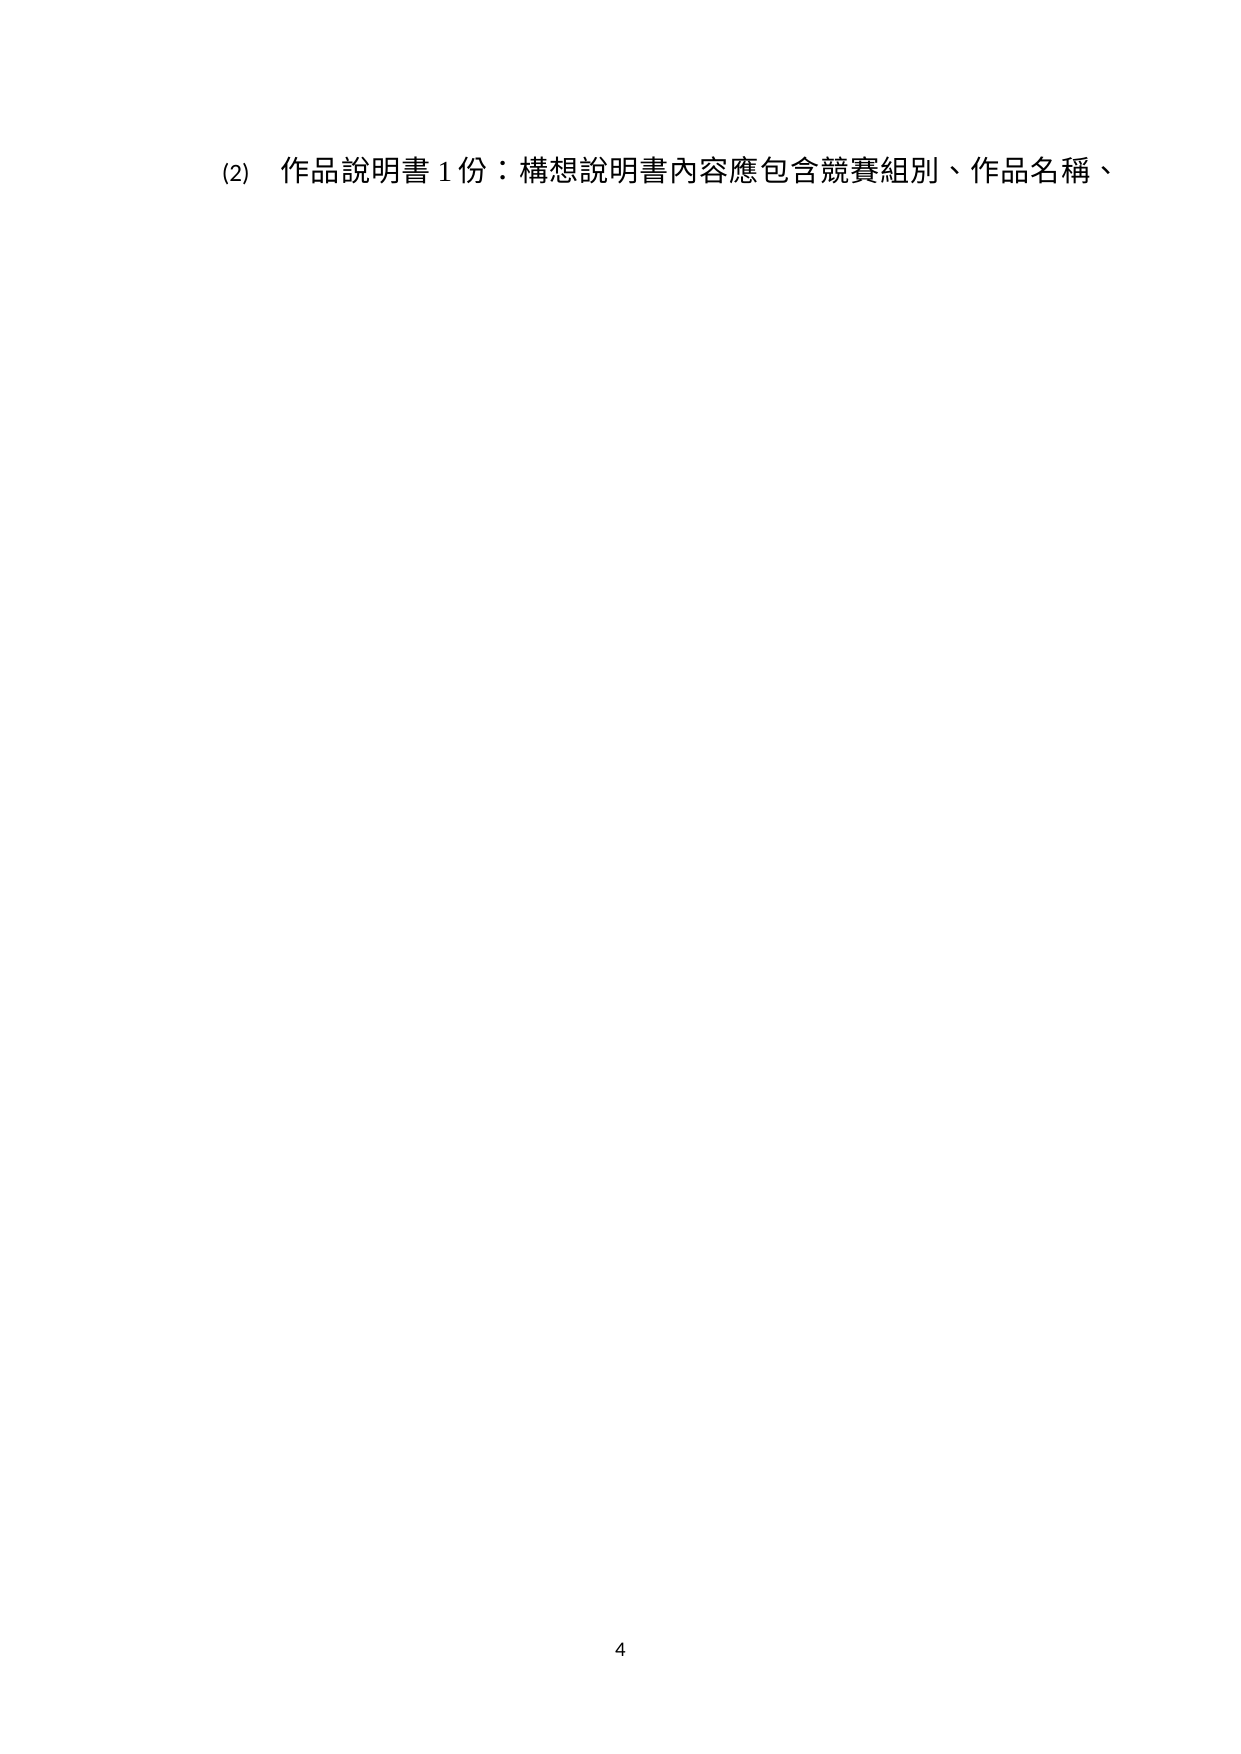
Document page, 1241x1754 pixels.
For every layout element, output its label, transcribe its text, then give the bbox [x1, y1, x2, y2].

list 作品說明書1份：構想說明書內容應包含競賽組別、作品名稱、 [222, 127, 1122, 189]
